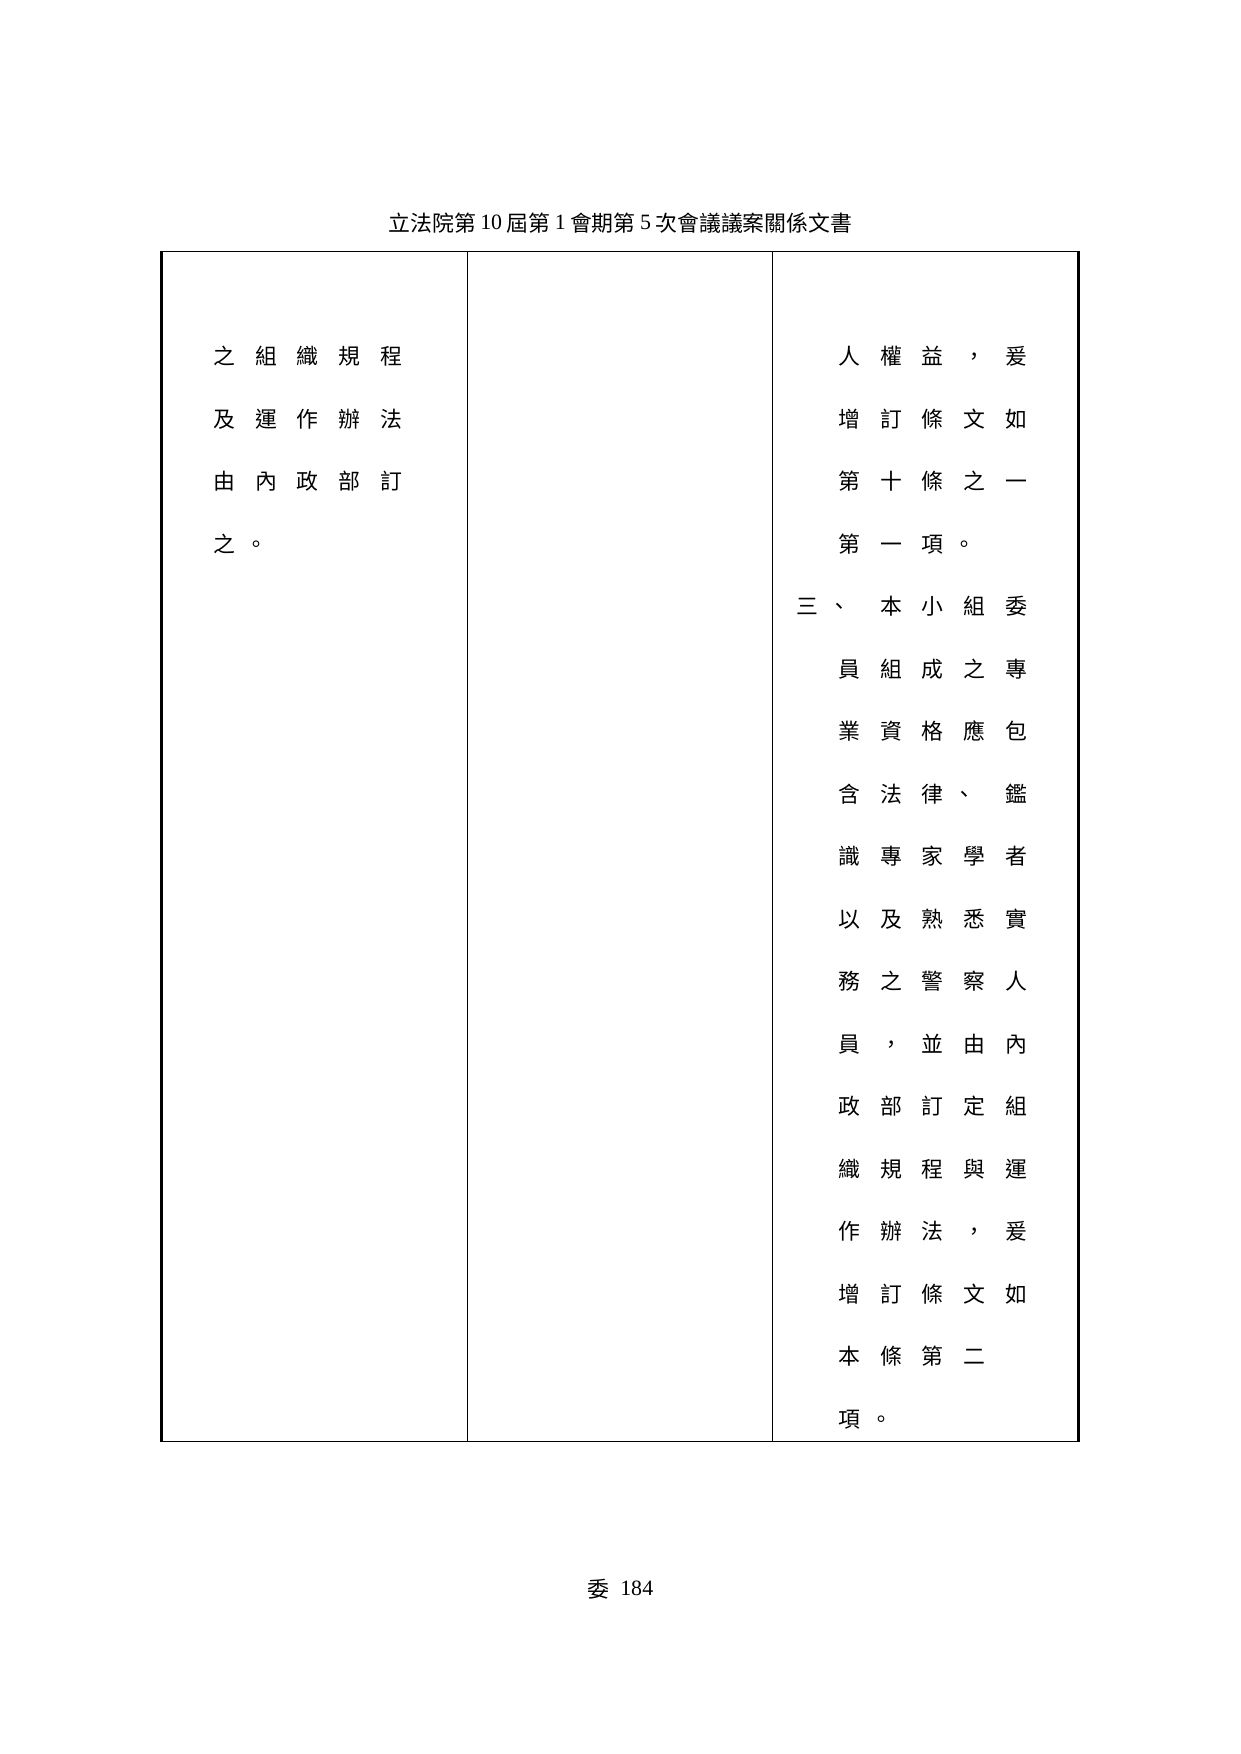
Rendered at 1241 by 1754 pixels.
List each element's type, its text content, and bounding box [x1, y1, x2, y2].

table_cell 之組織規程及運作辦法由內政部訂之。 [163, 252, 467, 1441]
table_cell 人權益，爰增訂條文如第十條之一第一項。 三、本小組委員組成之專業資格應包含法律、鑑識專家學者以及熟悉實務之警察人員，並由內政部訂定組織規程與運作辦法，爰增訂條文如本條第二項。 [773, 252, 1077, 1441]
table_cell [468, 252, 772, 1441]
